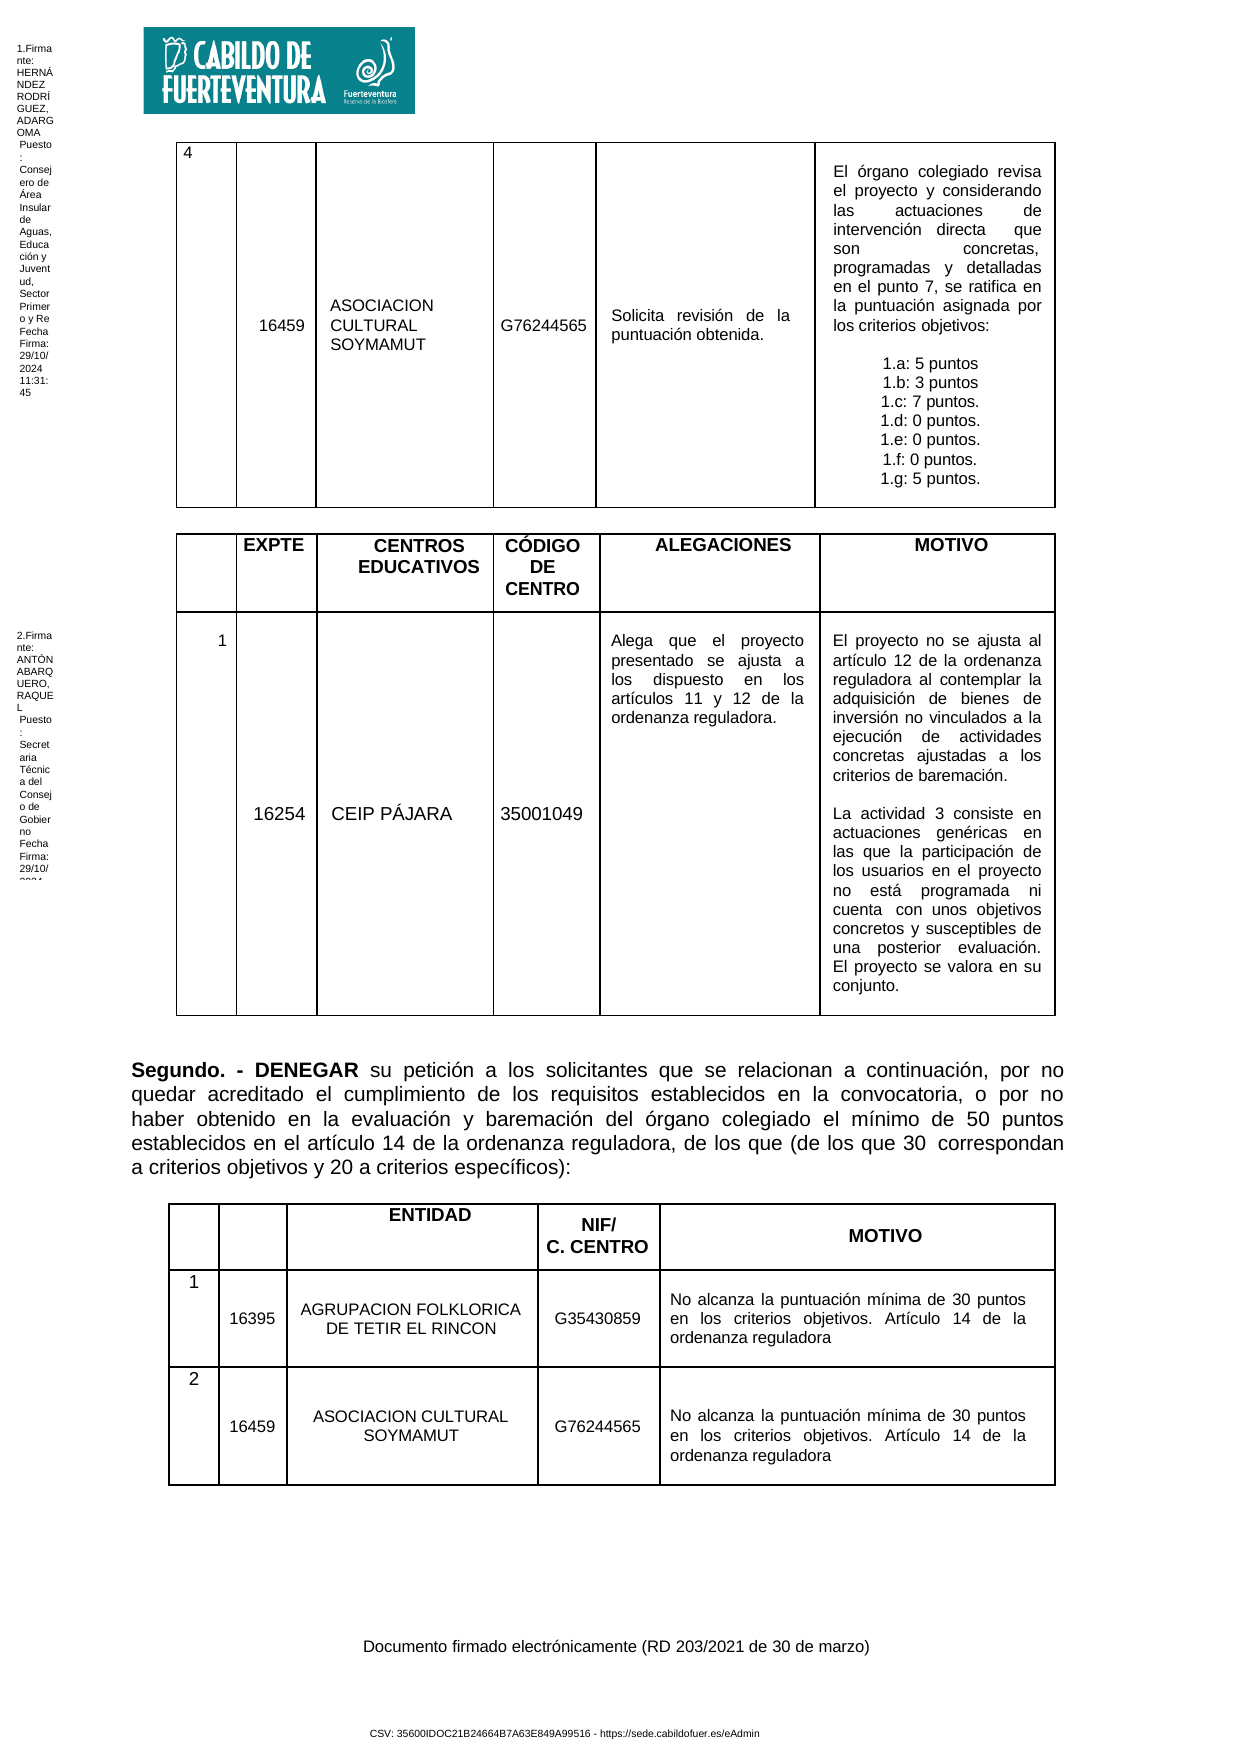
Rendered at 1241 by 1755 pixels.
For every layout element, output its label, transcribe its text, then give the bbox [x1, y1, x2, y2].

table_cell No alcanza la puntuación mínima de 30 puntos en los criterios objetivos. Artículo 14 de la ordenanza reguladora [661, 1271, 1054, 1366]
table_header Solicita revisión de la puntuación obtenida. [597, 143, 814, 507]
table_cell 1 [170, 1271, 218, 1366]
table_header MOTIVO [661, 1205, 1054, 1269]
table_cell 16395 [220, 1271, 286, 1366]
table_cell 1 [177, 613, 236, 1015]
table_header [170, 1205, 218, 1269]
text Puesto: Consejero de Área Insular de Aguas, Educación y Juventud, Sector Primero y Re Fecha Firma: 29/10/2024 11:31:45 [19, 139, 52, 399]
table_cell 16254 [237, 613, 316, 1015]
table_cell No alcanza la puntuación mínima de 30 puntos en los criterios objetivos. Artículo 14 de la ordenanza reguladora [661, 1368, 1054, 1484]
table_cell AGRUPACION FOLKLORICA DE TETIR EL RINCON [288, 1271, 537, 1366]
table_header MOTIVO [821, 535, 1054, 611]
table_header NIF/ C. CENTRO [539, 1205, 659, 1269]
table_cell ASOCIACION CULTURAL SOYMAMUT [288, 1368, 537, 1484]
table_header [177, 535, 236, 611]
table_header G76244565 [494, 143, 595, 507]
text 2.Firmante: ANTÓN ABARQUERO, RAQUEL [17, 630, 54, 713]
table_header CÓDIGO DE CENTRO [494, 535, 599, 611]
table_header 4 [177, 143, 236, 507]
table_header 16459 [237, 143, 315, 507]
table_header El órgano colegiado revisa el proyecto y considerando las actuaciones de intervención directa que son concretas, programadas y detalladas en el punto 7, se ratifica en la puntuación asignada por los criterios objetivos: 1.a: 5 puntos 1.b: 3 puntos 1.c: 7 puntos. 1.d: 0 puntos. 1.e: 0 puntos. 1.f: 0 puntos. 1.g: 5 puntos. [816, 143, 1054, 507]
text 1.Firmante: HERNÁNDEZ RODRÍGUEZ,ADARGOMA [17, 43, 54, 139]
table_cell 35001049 [494, 613, 599, 1015]
table_header ASOCIACION CULTURAL SOYMAMUT [317, 143, 493, 507]
table_cell 2 [170, 1368, 218, 1484]
table_header ALEGACIONES [601, 535, 819, 611]
table_cell El proyecto no se ajusta al artículo 12 de la ordenanza reguladora al contemplar la adquisición de bienes de inversión no vinculados a la ejecución de actividades concretas ajustadas a los criterios de baremación. La actividad 3 consiste en actuaciones genéricas en las que la participación de los usuarios en el proyecto no está programada ni cuenta con unos objetivos concretos y susceptibles de una posterior evaluación. El proyecto se valora en su conjunto. [821, 613, 1054, 1015]
table_header [220, 1205, 286, 1269]
table_cell Alega que el proyecto presentado se ajusta a los dispuesto en los artículos 11 y 12 de la ordenanza reguladora. [601, 613, 819, 1015]
text Segundo. - DENEGAR su petición a los solicitantes que se relacionan a continuación, por no quedar acreditado el cumplimiento de los requisitos establecidos en la convocatoria, o por no haber obtenido en la evaluación y baremación del órgano colegiado el mínimo de 50 puntos establecidos en el artículo 14 de la ordenanza reguladora, de los que (de los que 30 correspondan a criterios objetivos y 20 a criterios específicos): [131, 1058, 1064, 1179]
table_cell 16459 [220, 1368, 286, 1484]
table_header CENTROS EDUCATIVOS [318, 535, 493, 611]
table_cell G35430859 [539, 1271, 659, 1366]
table_header ENTIDAD [288, 1205, 537, 1269]
table_cell G76244565 [539, 1368, 659, 1484]
text Puesto: Secretaria Técnica del Consejo de Gobierno Fecha Firma: 29/10/2024 21:08:01 [19, 714, 52, 879]
table_header EXPTE [237, 535, 316, 611]
table_cell CEIP PÁJARA [318, 613, 493, 1015]
text Documento firmado electrónicamente (RD 203/2021 de 30 de marzo) [363, 1637, 1241, 1656]
